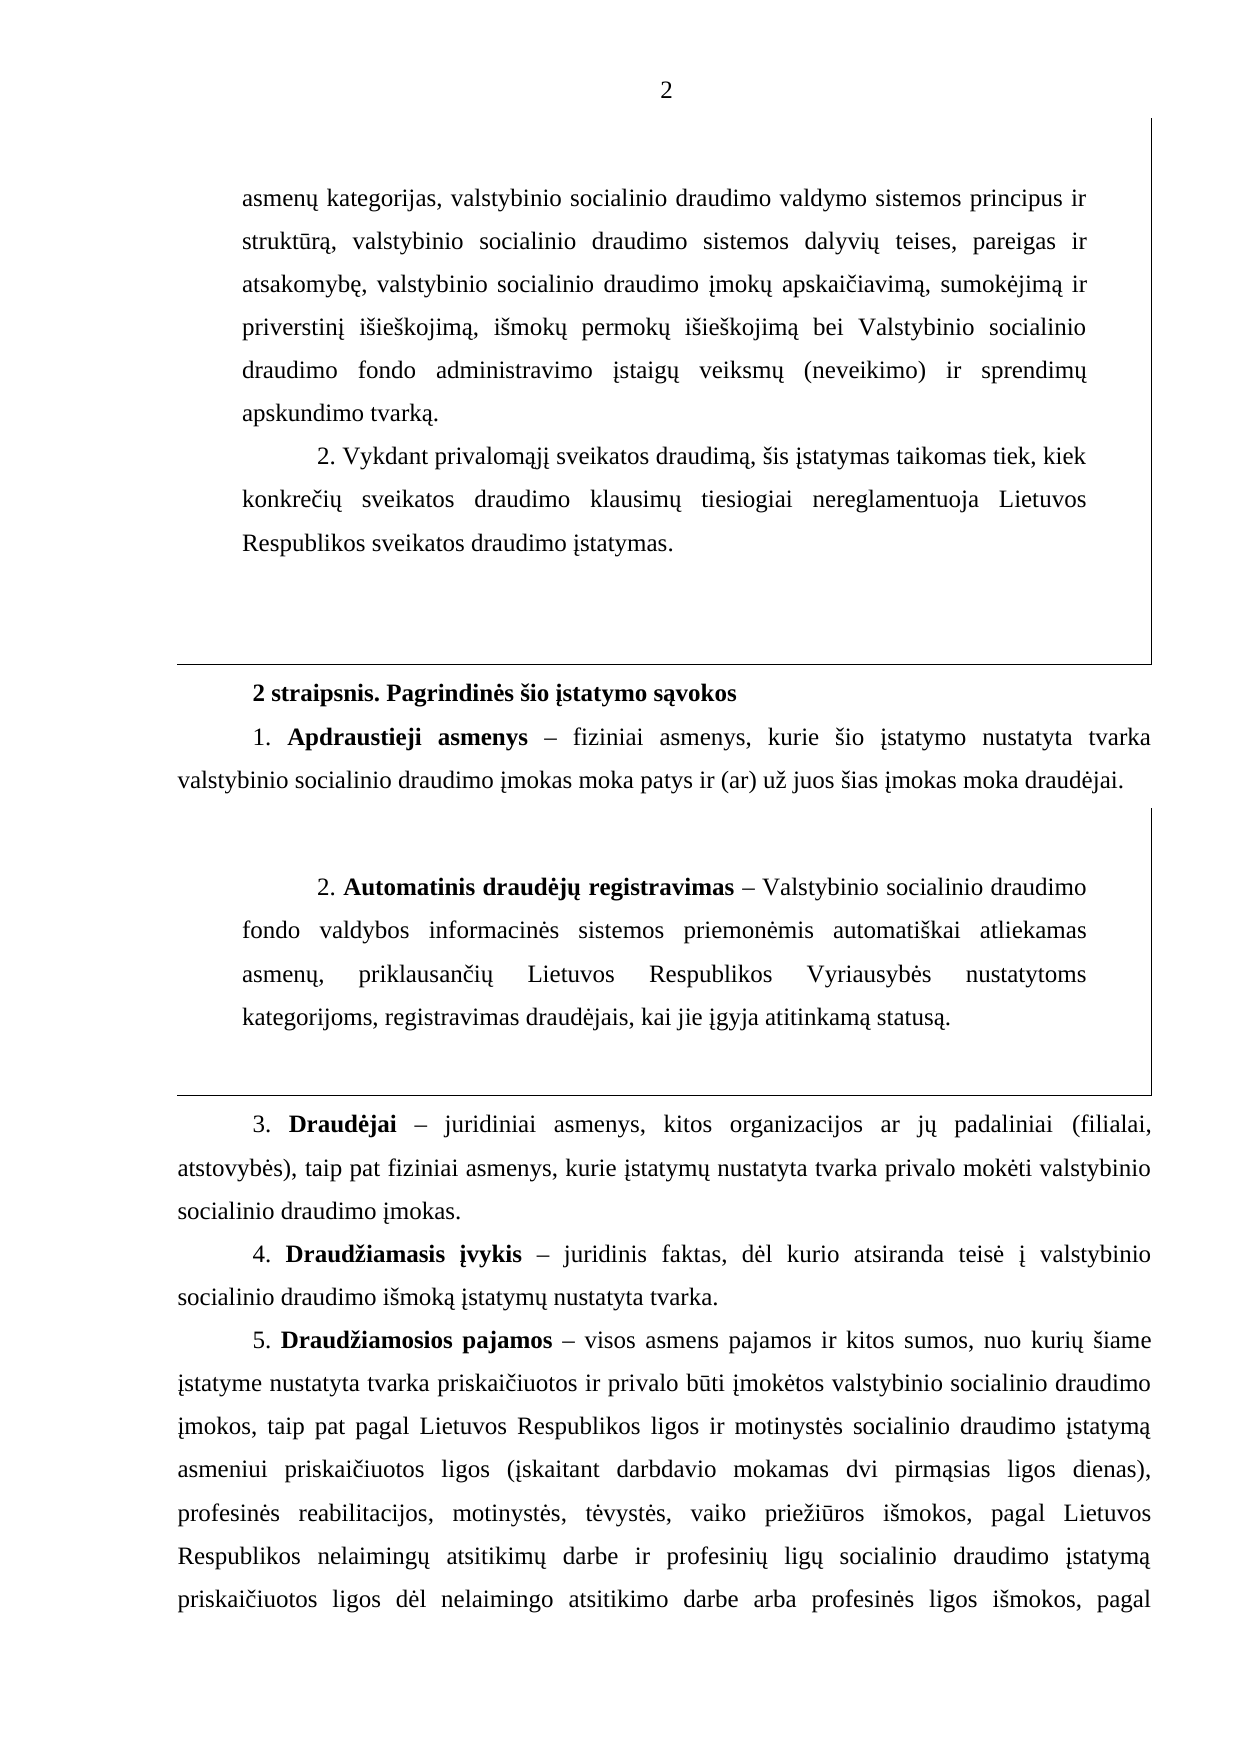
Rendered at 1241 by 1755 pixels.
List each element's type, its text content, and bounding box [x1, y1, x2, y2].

text 2. Vykdant privalomąjį sveikatos draudimą, šis įstatymas taikomas tiek, kiek konkrečių sveikatos draudimo klausimų tiesiogiai nereglamentuoja Lietuvos Respublikos sveikatos draudimo įstatymas. [177, 377, 1152, 556]
text 1. Šis įstatymas nustato valstybinio socialinio draudimo santykių pagrindus: valstybinio socialinio draudimo rūšis, valstybiniu socialiniu draudimu draudžiamų asmenų kategorijas, valstybinio socialinio draudimo valdymo sistemos principus ir struktūrą, valstybinio socialinio draudimo sistemos dalyvių teises, pareigas ir atsakomybę, valstybinio socialinio draudimo įmokų apskaičiavimą, sumokėjimą ir priverstinį išieškojimą, išmokų permokų išieškojimą bei Valstybinio socialinio draudimo fondo administravimo įstaigų veiksmų (neveikimo) ir sprendimų apskundimo tvarką. [177, 118, 1151, 377]
text 2 straipsnis. Pagrindinės šio įstatymo sąvokos [177, 678, 1152, 707]
text 3. Draudėjai – juridiniai asmenys, kitos organizacijos ar jų padaliniai (filialai, atstovybės), taip pat fiziniai asmenys, kurie įstatymų nustatyta tvarka privalo mokėti valstybinio socialinio draudimo įmokas. [177, 1109, 1152, 1224]
text 5. Draudžiamosios pajamos – visos asmens pajamos ir kitos sumos, nuo kurių šiame įstatyme nustatyta tvarka priskaičiuotos ir privalo būti įmokėtos valstybinio socialinio draudimo įmokos, taip pat pagal Lietuvos Respublikos ligos ir motinystės socialinio draudimo įstatymą asmeniui priskaičiuotos ligos (įskaitant darbdavio mokamas dvi pirmąsias ligos dienas), profesinės reabilitacijos, motinystės, tėvystės, vaiko priežiūros išmokos, pagal Lietuvos Respublikos nelaimingų atsitikimų darbe ir profesinių ligų socialinio draudimo įstatymą priskaičiuotos ligos dėl nelaimingo atsitikimo darbe arba profesinės ligos išmokos, pagal [177, 1325, 1152, 1613]
text 1. Apdraustieji asmenys – fiziniai asmenys, kurie šio įstatymo nustatyta tvarka valstybinio socialinio draudimo įmokas moka patys ir (ar) už juos šias įmokas moka draudėjai. [177, 722, 1152, 793]
text 2. Automatinis draudėjų registravimas – Valstybinio socialinio draudimo fondo valdybos informacinės sistemos priemonėmis automatiškai atliekamas asmenų, priklausančių Lietuvos Respublikos Vyriausybės nustatytoms kategorijoms, registravimas draudėjais, kai jie įgyja atitinkamą statusą. [177, 808, 1151, 1095]
text 4. Draudžiamasis įvykis – juridinis faktas, dėl kurio atsiranda teisė į valstybinio socialinio draudimo išmoką įstatymų nustatyta tvarka. [177, 1239, 1152, 1311]
